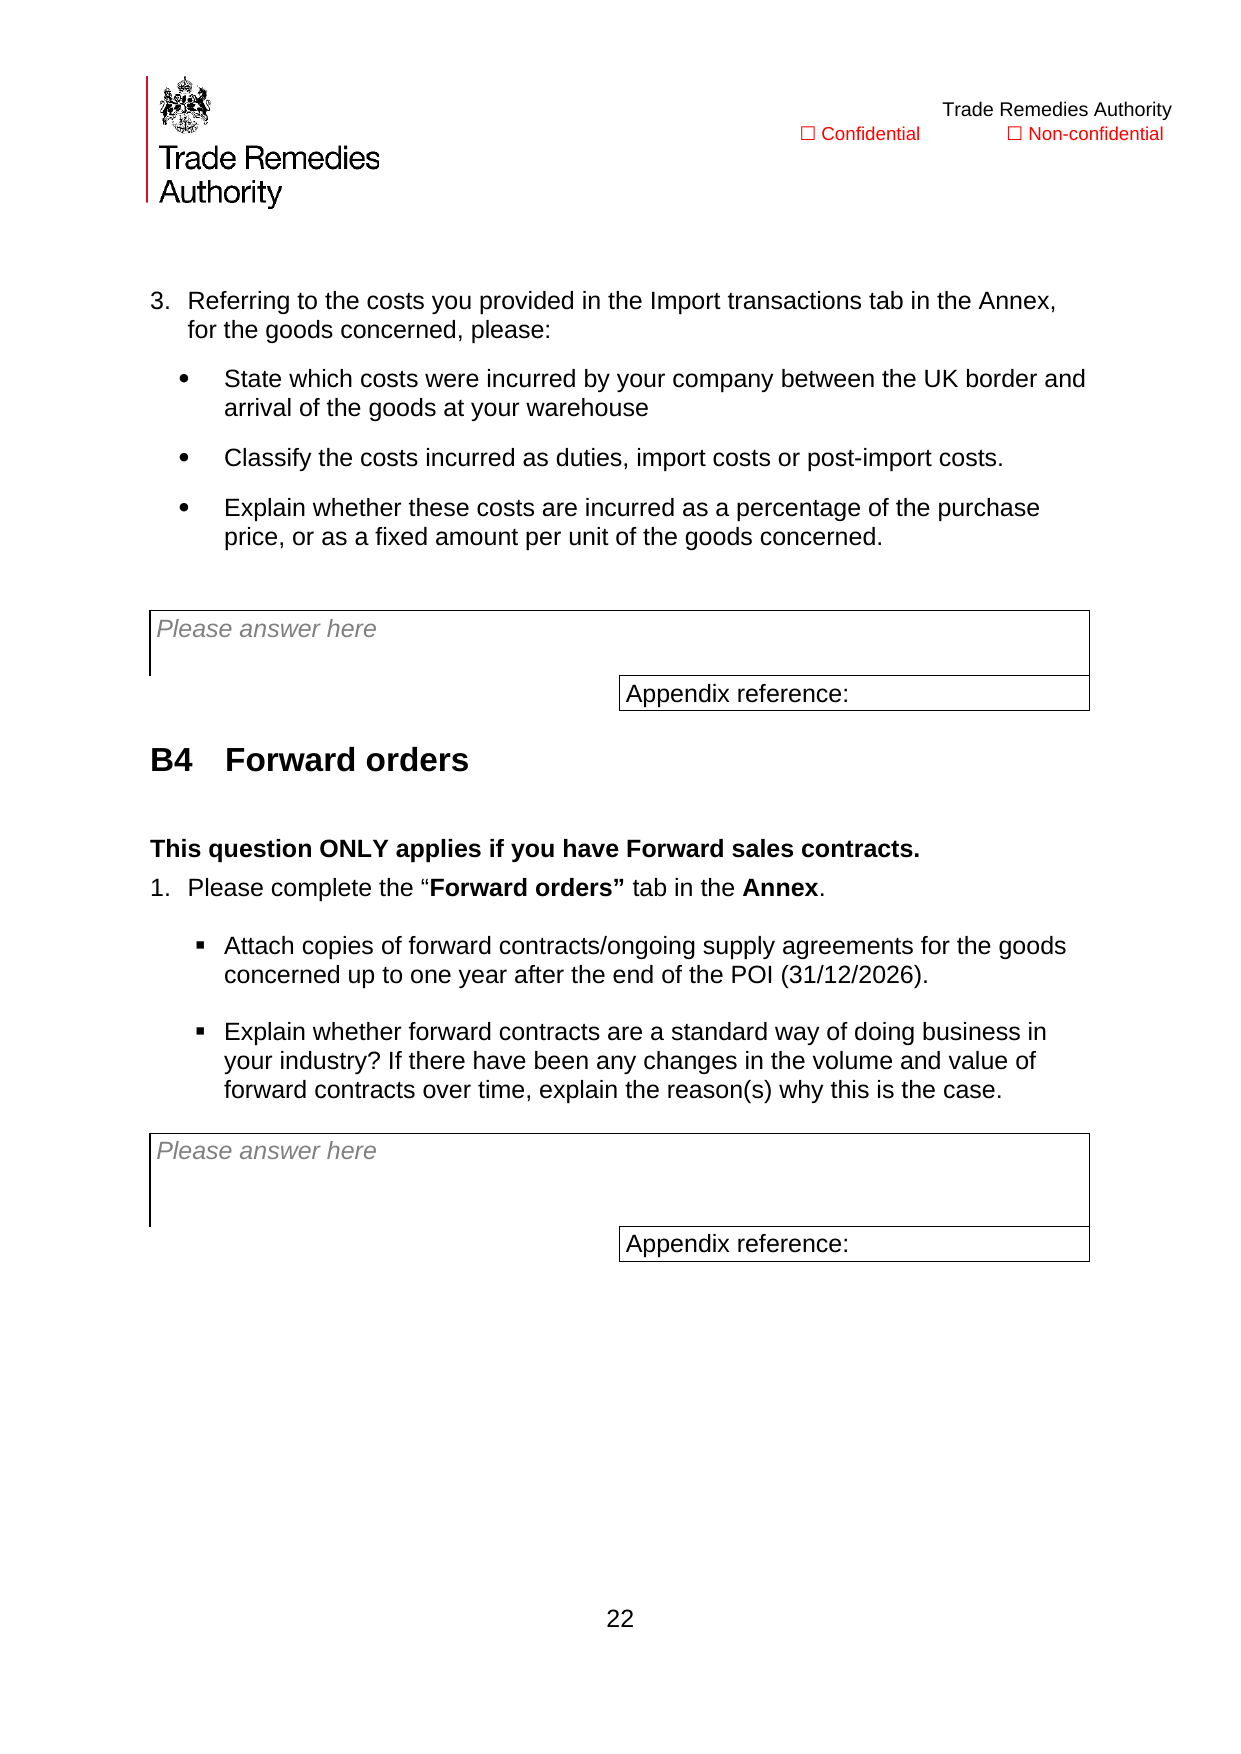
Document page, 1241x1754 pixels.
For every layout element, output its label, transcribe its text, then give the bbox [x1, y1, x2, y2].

list Explain whether forward contracts are a standard way of doing business in your industry? If there have been any changes in the volume and value of forward contracts over time, explain the reason(s) why this is the case. [194, 1017, 1090, 1104]
table_cell Appendix reference: [620, 676, 1089, 710]
list Referring to the costs you provided in the Import transactions tab in the Annex, for the goods concerned, please: [150, 286, 1090, 344]
list Please complete the “Forward orders” tab in the Annex. [150, 873, 1090, 902]
table_cell [150, 676, 619, 710]
table_cell Appendix reference: [620, 1227, 1089, 1261]
list Classify the costs incurred as duties, import costs or post-import costs. [179, 443, 1090, 472]
list Attach copies of forward contracts/ongoing supply agreements for the goods concerned up to one year after the end of the POI (31/12/2026). [194, 931, 1090, 988]
table_header Please answer here [151, 1134, 1089, 1226]
table_cell [150, 1227, 619, 1261]
text This question ONLY applies if you have Forward sales contracts. [150, 834, 1090, 863]
subtitle B4 Forward orders [150, 740, 1090, 778]
list Explain whether these costs are incurred as a percentage of the purchase price, or as a fixed amount per unit of the goods concerned. [179, 493, 1090, 550]
list State which costs were incurred by your company between the UK border and arrival of the goods at your warehouse [179, 364, 1090, 422]
table_header Please answer here [151, 611, 1089, 674]
